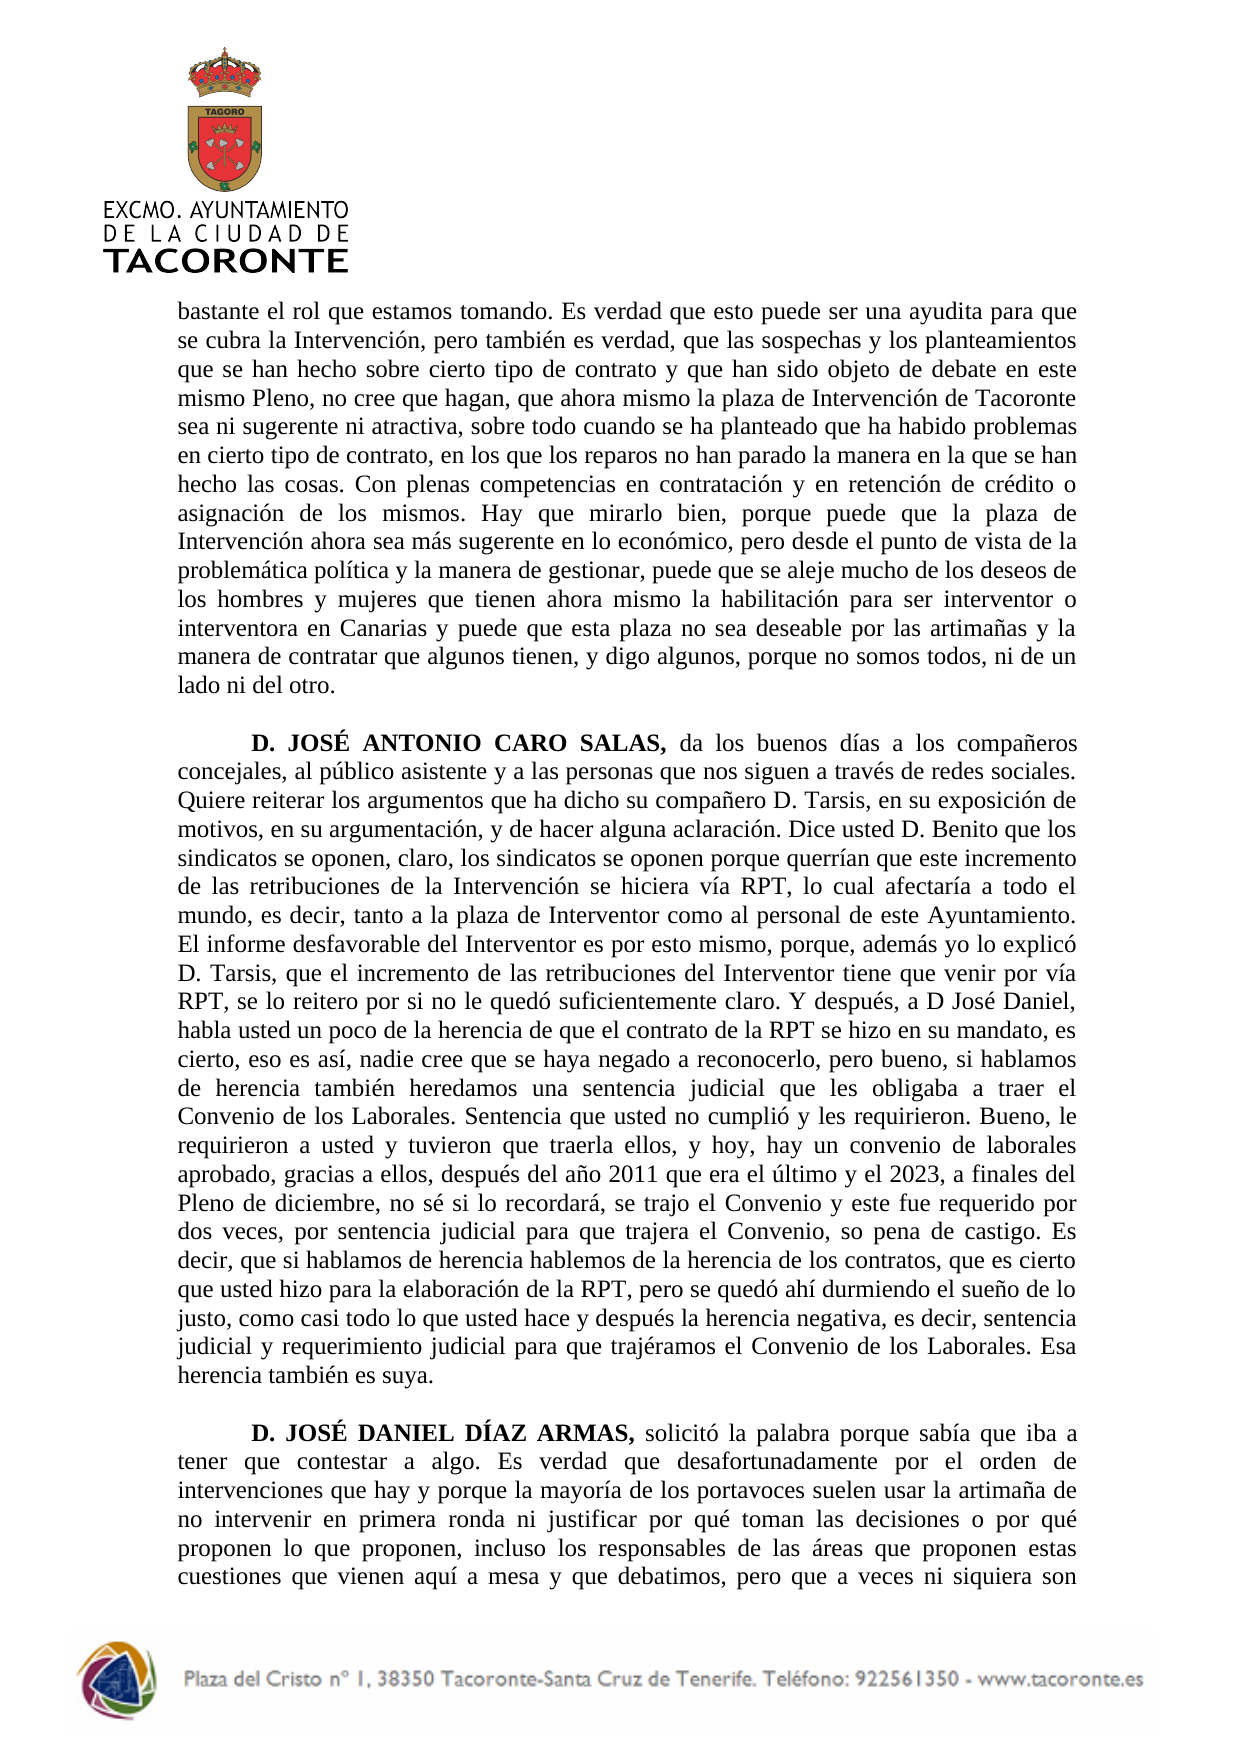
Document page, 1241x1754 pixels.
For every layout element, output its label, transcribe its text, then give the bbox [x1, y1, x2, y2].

picture [103, 47, 348, 273]
text D. JOSÉ DANIEL DÍAZ ARMAS, solicitó la palabra porque sabía que iba a tener que contestar a algo. Es verdad que desafortunadamente por el orden de intervenciones que hay y porque la mayoría de los portavoces suelen usar la artimaña de no intervenir en primera ronda ni justificar por qué toman las decisiones o por qué proponen lo que proponen, incluso los responsables de las áreas que proponen estas cuestiones que vienen aquí a mesa y que debatimos, pero que a veces ni siquiera son [177, 1418, 1078, 1590]
text D. JOSÉ ANTONIO CARO SALAS, da los buenos días a los compañeros concejales, al público asistente y a las personas que nos siguen a través de redes sociales. Quiere reiterar los argumentos que ha dicho su compañero D. Tarsis, en su exposición de motivos, en su argumentación, y de hacer alguna aclaración. Dice usted D. Benito que los sindicatos se oponen, claro, los sindicatos se oponen porque querrían que este incremento de las retribuciones de la Intervención se hiciera vía RPT, lo cual afectaría a todo el mundo, es decir, tanto a la plaza de Interventor como al personal de este Ayuntamiento. El informe desfavorable del Interventor es por esto mismo, porque, además yo lo explicó D. Tarsis, que el incremento de las retribuciones del Interventor tiene que venir por vía RPT, se lo reitero por si no le quedó suficientemente claro. Y después, a D José Daniel, habla usted un poco de la herencia de que el contrato de la RPT se hizo en su mandato, es cierto, eso es así, nadie cree que se haya negado a reconocerlo, pero bueno, si hablamos de herencia también heredamos una sentencia judicial que les obligaba a traer el Convenio de los Laborales. Sentencia que usted no cumplió y les requirieron. Bueno, le requirieron a usted y tuvieron que traerla ellos, y hoy, hay un convenio de laborales aprobado, gracias a ellos, después del año 2011 que era el último y el 2023, a finales del Pleno de diciembre, no sé si lo recordará, se trajo el Convenio y este fue requerido por dos veces, por sentencia judicial para que trajera el Convenio, so pena de castigo. Es decir, que si hablamos de herencia hablemos de la herencia de los contratos, que es cierto que usted hizo para la elaboración de la RPT, pero se quedó ahí durmiendo el sueño de lo justo, como casi todo lo que usted hace y después la herencia negativa, es decir, sentencia judicial y requerimiento judicial para que trajéramos el Convenio de los Laborales. Esa herencia también es suya. [177, 728, 1078, 1389]
text bastante el rol que estamos tomando. Es verdad que esto puede ser una ayudita para que se cubra la Intervención, pero también es verdad, que las sospechas y los planteamientos que se han hecho sobre cierto tipo de contrato y que han sido objeto de debate en este mismo Pleno, no cree que hagan, que ahora mismo la plaza de Intervención de Tacoronte sea ni sugerente ni atractiva, sobre todo cuando se ha planteado que ha habido problemas en cierto tipo de contrato, en los que los reparos no han parado la manera en la que se han hecho las cosas. Con plenas competencias en contratación y en retención de crédito o asignación de los mismos. Hay que mirarlo bien, porque puede que la plaza de Intervención ahora sea más sugerente en lo económico, pero desde el punto de vista de la problemática política y la manera de gestionar, puede que se aleje mucho de los deseos de los hombres y mujeres que tienen ahora mismo la habilitación para ser interventor o interventora en Canarias y puede que esta plaza no sea deseable por las artimañas y la manera de contratar que algunos tienen, y digo algunos, porque no somos todos, ni de un lado ni del otro. [177, 296, 1078, 699]
picture [70, 1628, 1154, 1735]
